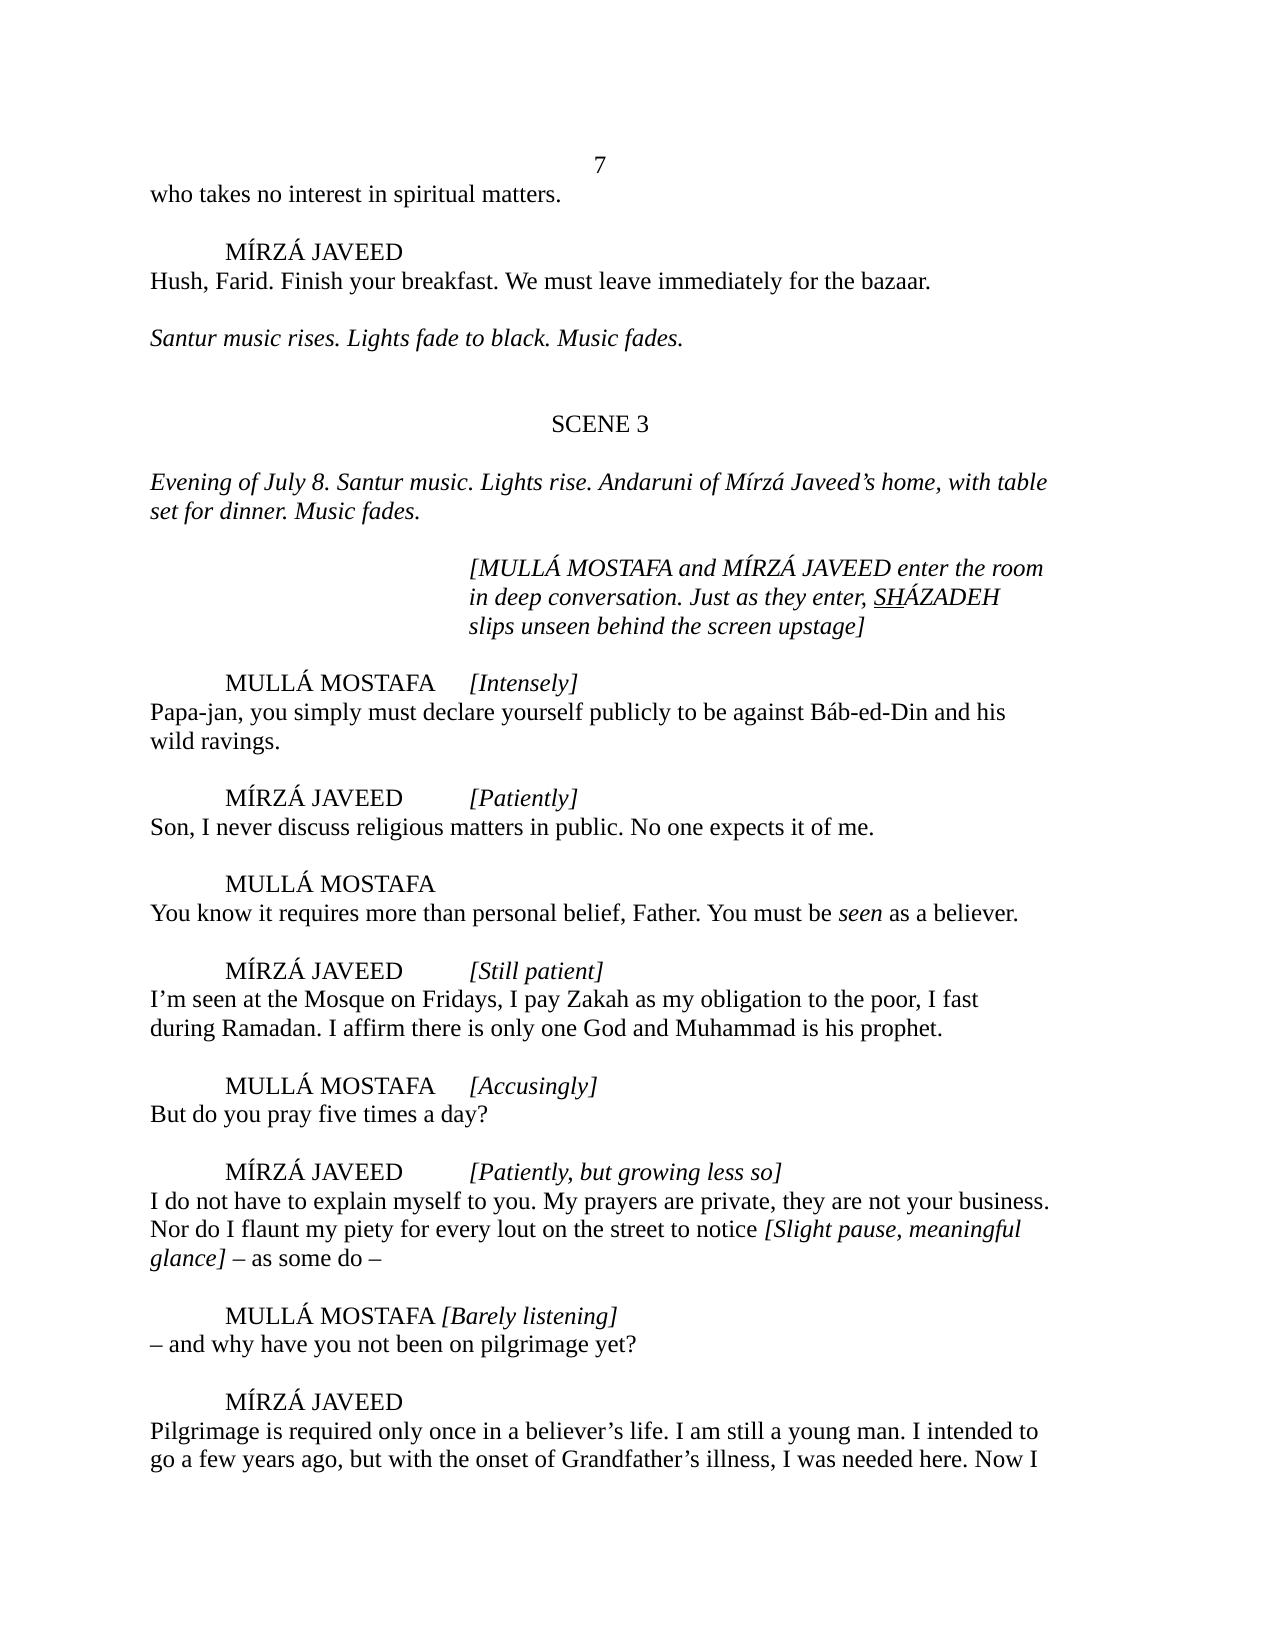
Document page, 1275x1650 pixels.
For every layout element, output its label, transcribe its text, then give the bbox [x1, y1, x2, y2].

text You know it requires more than personal belief, Father. You must be seen as a believer. [150, 898, 1050, 927]
text – and why have you not been on pilgrimage yet? [150, 1329, 1050, 1358]
text MULLÁ MOSTAFA [Barely listening] [150, 1301, 1050, 1329]
text MULLÁ MOSTAFA [Intensely] [150, 668, 1050, 697]
text SCENE 3 [150, 409, 1050, 438]
text Evening of July 8. Santur music. Lights rise. Andaruni of Mírzá Javeed’s home, with table set for dinner. Music fades. [150, 467, 1050, 524]
text Son, I never discuss religious matters in public. No one expects it of me. [150, 812, 1050, 841]
text MULLÁ MOSTAFA [150, 869, 1050, 898]
text Hush, Farid. Finish your breakfast. We must leave immediately for the bazaar. [150, 266, 1050, 294]
text MÍRZÁ JAVEED [Patiently] [150, 783, 1050, 812]
text who takes no interest in spiritual matters. [150, 179, 1050, 208]
text Santur music rises. Lights fade to black. Music fades. [150, 323, 1050, 352]
text MÍRZÁ JAVEED [Still patient] [150, 956, 1050, 984]
text I do not have to explain myself to you. My prayers are private, they are not your business. Nor do I flaunt my piety for every lout on the street to notice [Slight pause, meaningful glance] – as some do – [150, 1186, 1050, 1272]
text MÍRZÁ JAVEED [Patiently, but growing less so] [150, 1157, 1050, 1186]
text Pilgrimage is required only once in a believer’s life. I am still a young man. I intended to go a few years ago, but with the onset of Grandfather’s illness, I was needed here. Now I [150, 1416, 1050, 1473]
text [MULLÁ MOSTAFA and MÍRZÁ JAVEED enter the room in deep conversation. Just as they enter, SHÁZADEH slips unseen behind the screen upstage] [469, 553, 1050, 639]
text Papa-jan, you simply must declare yourself publicly to be against Báb-ed-Din and his wild ravings. [150, 697, 1050, 754]
text MULLÁ MOSTAFA [Accusingly] [150, 1071, 1050, 1099]
text I’m seen at the Mosque on Fridays, I pay Zakah as my obligation to the poor, I fast during Ramadan. I affirm there is only one God and Muhammad is his prophet. [150, 984, 1050, 1042]
text MÍRZÁ JAVEED [150, 237, 1050, 266]
text But do you pray five times a day? [150, 1099, 1050, 1128]
text MÍRZÁ JAVEED [150, 1387, 1050, 1416]
